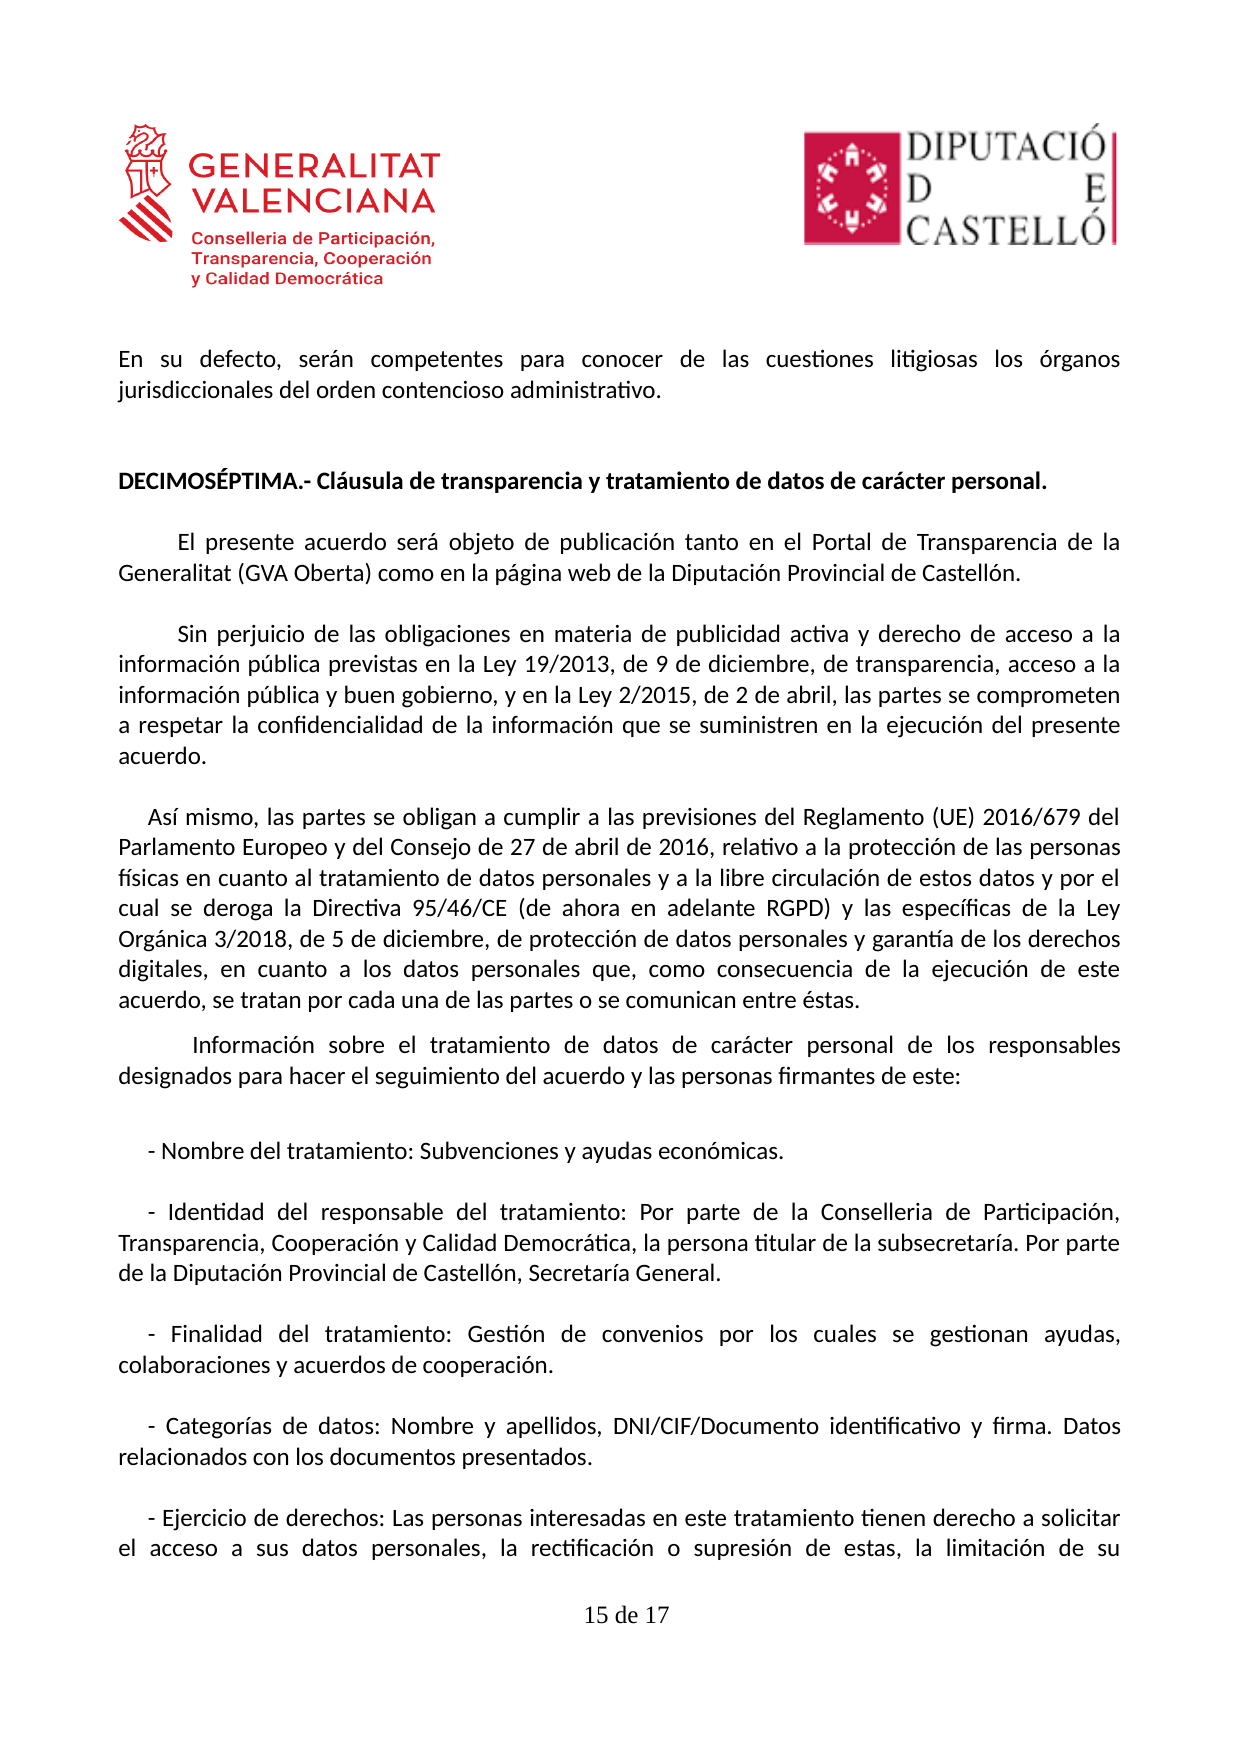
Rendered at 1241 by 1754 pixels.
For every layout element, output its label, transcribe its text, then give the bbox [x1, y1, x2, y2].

text El presente acuerdo será objeto de publicación tanto en el Portal de Transparencia de la Generalitat (GVA Oberta) como en la página web de la Diputación Provincial de Castellón. [118, 526, 1122, 587]
text Así mismo, las partes se obligan a cumplir a las previsiones del Reglamento (UE) 2016/679 del Parlamento Europeo y del Consejo de 27 de abril de 2016, relativo a la protección de las personas físicas en cuanto al tratamiento de datos personales y a la libre circulación de estos datos y por el cual se deroga la Directiva 95/46/CE (de ahora en adelante RGPD) y las específicas de la Ley Orgánica 3/2018, de 5 de diciembre, de protección de datos personales y garantía de los derechos digitales, en cuanto a los datos personales que, como consecuencia de la ejecución de este acuerdo, se tratan por cada una de las partes o se comunican entre éstas. [118, 801, 1122, 1015]
text - Ejercicio de derechos: Las personas interesadas en este tratamiento tienen derecho a solicitar el acceso a sus datos personales, la rectificación o supresión de estas, la limitación de su [118, 1502, 1122, 1563]
text - Nombre del tratamiento: Subvenciones y ayudas económicas. [118, 1135, 1122, 1166]
text - Identidad del responsable del tratamiento: Por parte de la Conselleria de Participación, Transparencia, Cooperación y Calidad Democrática, la persona titular de la subsecretaría. Por parte de la Diputación Provincial de Castellón, Secretaría General. [118, 1196, 1122, 1288]
text Sin perjuicio de las obligaciones en materia de publicidad activa y derecho de acceso a la información pública previstas en la Ley 19/2013, de 9 de diciembre, de transparencia, acceso a la información pública y buen gobierno, y en la Ley 2/2015, de 2 de abril, las partes se comprometen a respetar la confidencialidad de la información que se suministren en la ejecución del presente acuerdo. [118, 618, 1122, 771]
text En su defecto, serán competentes para conocer de las cuestiones litigiosas los órganos jurisdiccionales del orden contencioso administrativo. [118, 343, 1122, 404]
text Información sobre el tratamiento de datos de carácter personal de los responsables designados para hacer el seguimiento del acuerdo y las personas firmantes de este: [118, 1029, 1122, 1090]
text - Finalidad del tratamiento: Gestión de convenios por los cuales se gestionan ayudas, colaboraciones y acuerdos de cooperación. [118, 1318, 1122, 1379]
text DECIMOSÉPTIMA.- Cláusula de transparencia y tratamiento de datos de carácter personal. [118, 465, 1122, 496]
picture [804, 123, 1117, 245]
text - Categorías de datos: Nombre y apellidos, DNI/CIF/Documento identificativo y firma. Datos relacionados con los documentos presentados. [118, 1410, 1122, 1471]
picture [118, 123, 440, 288]
